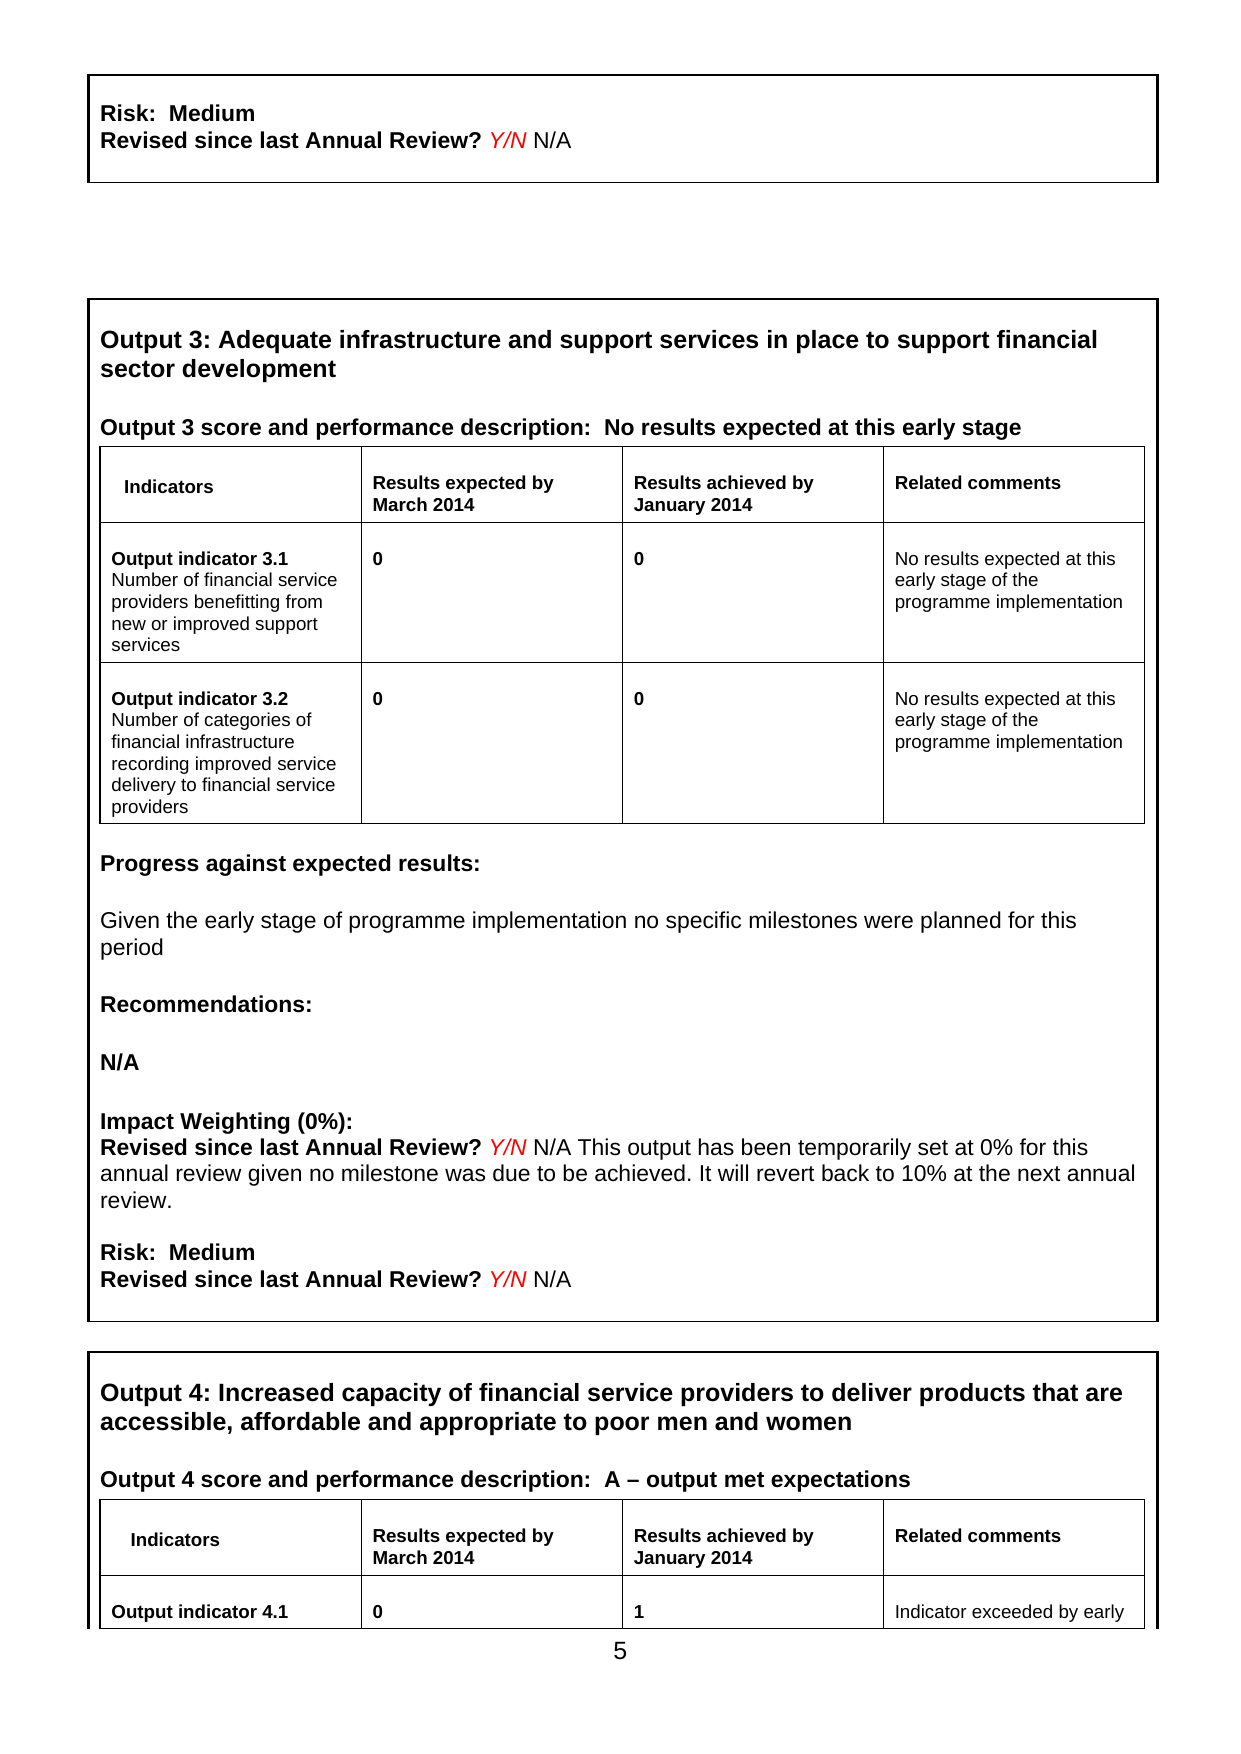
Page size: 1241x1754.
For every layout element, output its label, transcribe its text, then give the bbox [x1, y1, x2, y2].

table_cell 0 [362, 523, 622, 662]
table_cell Output indicator 3.1 Number of financial service providers benefitting from new or improved support services [101, 523, 361, 662]
table_cell 0 [623, 663, 883, 823]
table_header Output 3: Adequate infrastructure and support services in place to support financial sector development [90, 300, 1156, 388]
table_header Related comments [884, 447, 1144, 522]
table_header Results achieved by January 2014 [623, 447, 883, 522]
table_header Results achieved by January 2014 [623, 1500, 883, 1574]
table_header Output 4: Increased capacity of financial service providers to deliver products that are accessible, affordable and appropriate to poor men and women [90, 1353, 1156, 1441]
table_cell Progress against expected results: Given the early stage of programme implementation no specific milestones were planned for this period Recommendations: N/A Impact Weighting (0%): Revised since last Annual Review? Y/N N/A This output has been temporarily set at 0% for this annual review given no milestone was due to be achieved. It will revert back to 10% at the next annual review. Risk: Medium Revised since last Annual Review? Y/N N/A [90, 825, 1156, 1321]
table_cell Risk: Medium Revised since last Annual Review? Y/N N/A [90, 76, 1156, 182]
table_cell Output 3 score and performance description: No results expected at this early stage [90, 389, 1156, 824]
table_cell Output indicator 3.2 Number of categories of financial infrastructure recording improved service delivery to financial service providers [101, 663, 361, 823]
table_header Results expected by March 2014 [362, 447, 622, 522]
table_cell 0 [362, 663, 622, 823]
table_cell 0 [362, 1576, 622, 1628]
table_cell No results expected at this early stage of the programme implementation [884, 523, 1144, 662]
table_cell Output 4 score and performance description: A – output met expectations [90, 1441, 1156, 1629]
table_header Results expected by March 2014 [362, 1500, 622, 1574]
table_cell No results expected at this early stage of the programme implementation [884, 663, 1144, 823]
table_header Related comments [884, 1500, 1144, 1574]
table_header Indicators [101, 1500, 361, 1574]
table_header Indicators [101, 447, 361, 522]
table_cell Output indicator 4.1 [101, 1576, 361, 1628]
table_cell 1 [623, 1576, 883, 1628]
table_cell 0 [623, 523, 883, 662]
table_cell Indicator exceeded by early [884, 1576, 1144, 1628]
